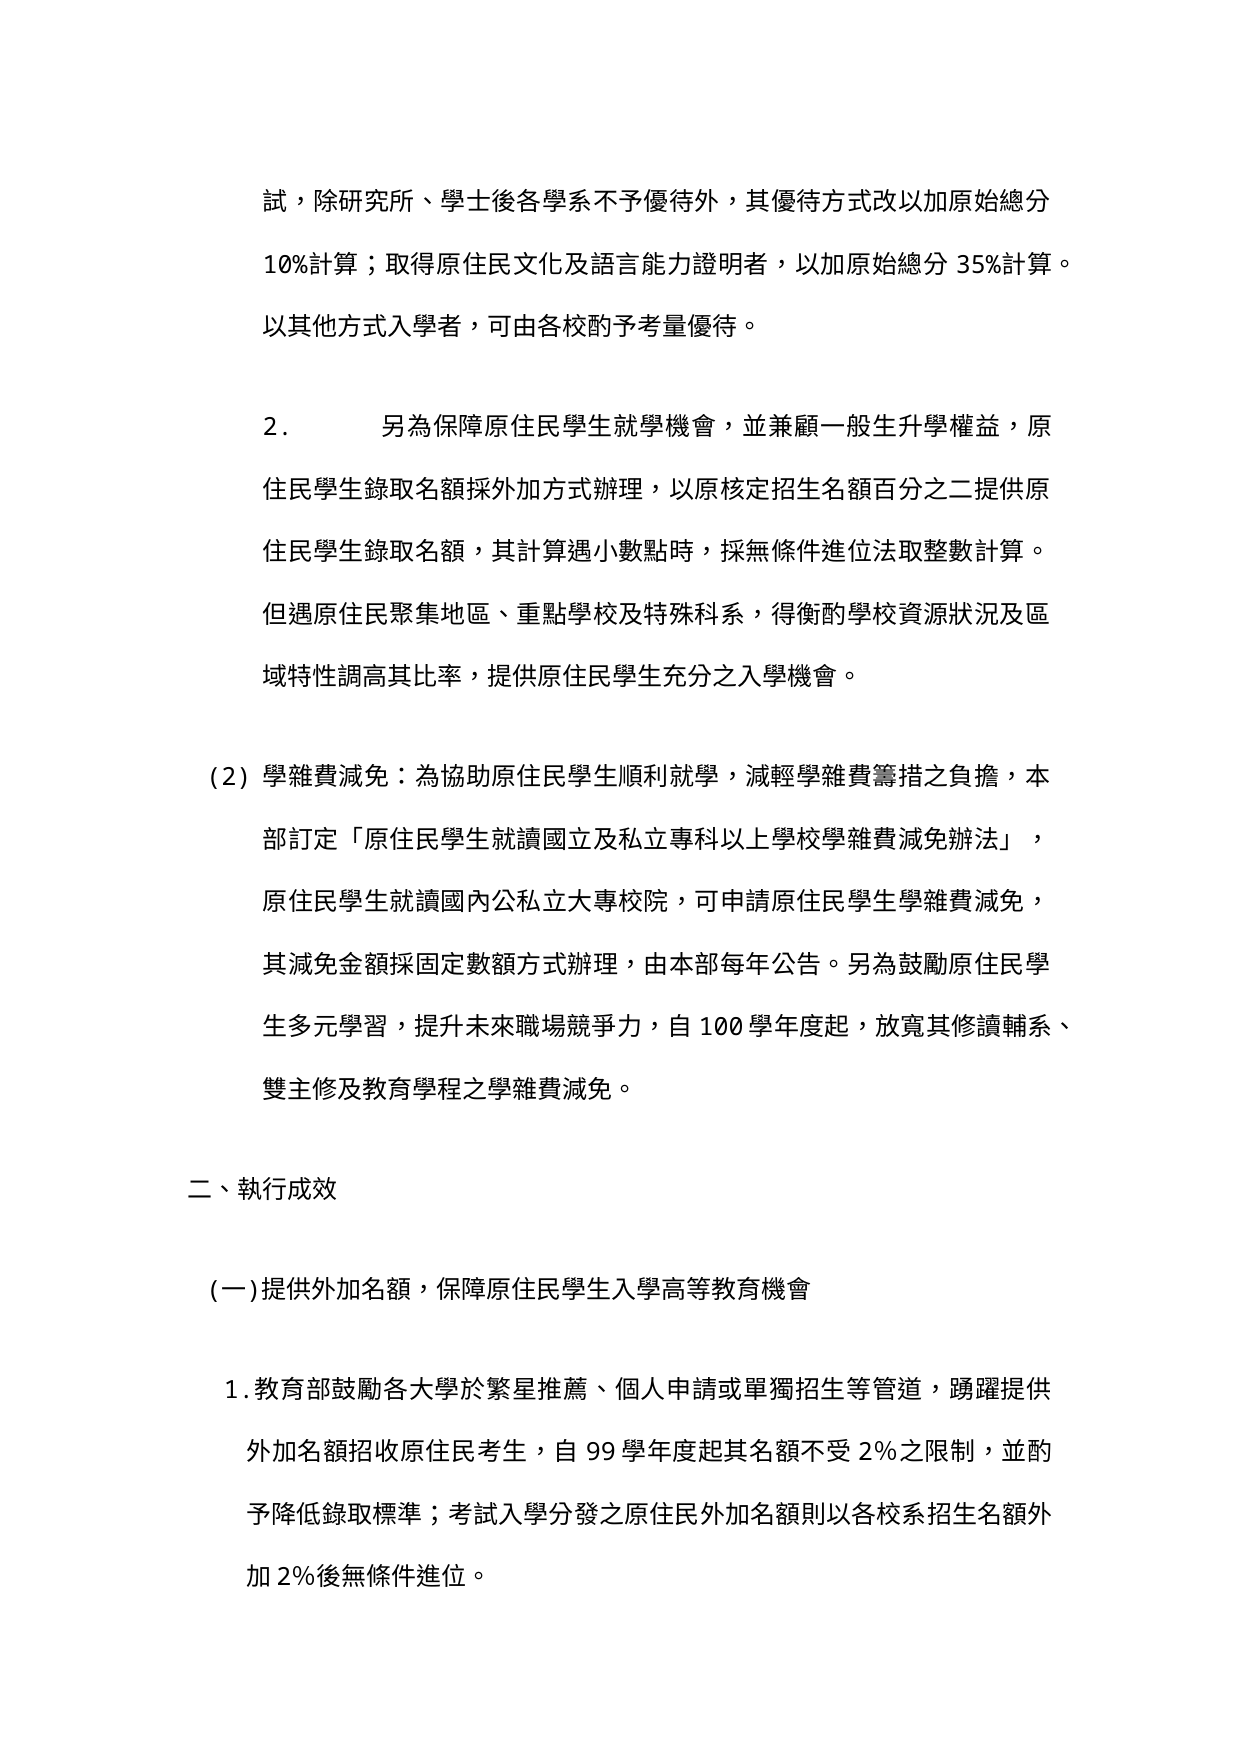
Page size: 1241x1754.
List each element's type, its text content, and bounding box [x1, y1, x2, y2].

text 1.教育部鼓勵各大學於繁星推薦、個人申請或單獨招生等管道，踴躍提供外加名額招收原住民考生，自99學年度起其名額不受2％之限制，並酌予降低錄取標準；考試入學分發之原住民外加名額則以各校系招生名額外加2％後無條件進位。 [224, 1346, 1053, 1596]
text (一)提供外加名額，保障原住民學生入學高等教育機會 [206, 1246, 1053, 1308]
list 學雜費減免：為協助原住民學生順利就學，減輕學雜費籌措之負擔，本部訂定「原住民學生就讀國立及私立專科以上學校學雜費減免辦法」，原住民學生就讀國內公私立大專校院，可申請原住民學生學雜費減免，其減免金額採固定數額方式辦理，由本部每年公告。另為鼓勵原住民學生多元學習，提升未來職場競爭力，自100學年度起，放寬其修讀輔系、雙主修及教育學程之學雜費減免。 [206, 733, 1053, 1108]
list 另為保障原住民學生就學機會，並兼顧一般生升學權益，原住民學生錄取名額採外加方式辦理，以原核定招生名額百分之二提供原住民學生錄取名額，其計算遇小數點時，採無條件進位法取整數計算。但遇原住民聚集地區、重點學校及特殊科系，得衡酌學校資源狀況及區域特性調高其比率，提供原住民學生充分之入學機會。 [262, 383, 1053, 696]
list 依據「原住民學生升學保障及原住民公費留學辦法」規定，自96學年度招生考試起，原住民學生報考高級中等以上學校新生入學考試，除研究所、學士後各學系不予優待外，其優待方式改以加原始總分10%計算；取得原住民文化及語言能力證明者，以加原始總分35%計算。以其他方式入學者，可由各校酌予考量優待。 [262, 158, 1053, 346]
text 二、執行成效 [187, 1146, 1053, 1208]
